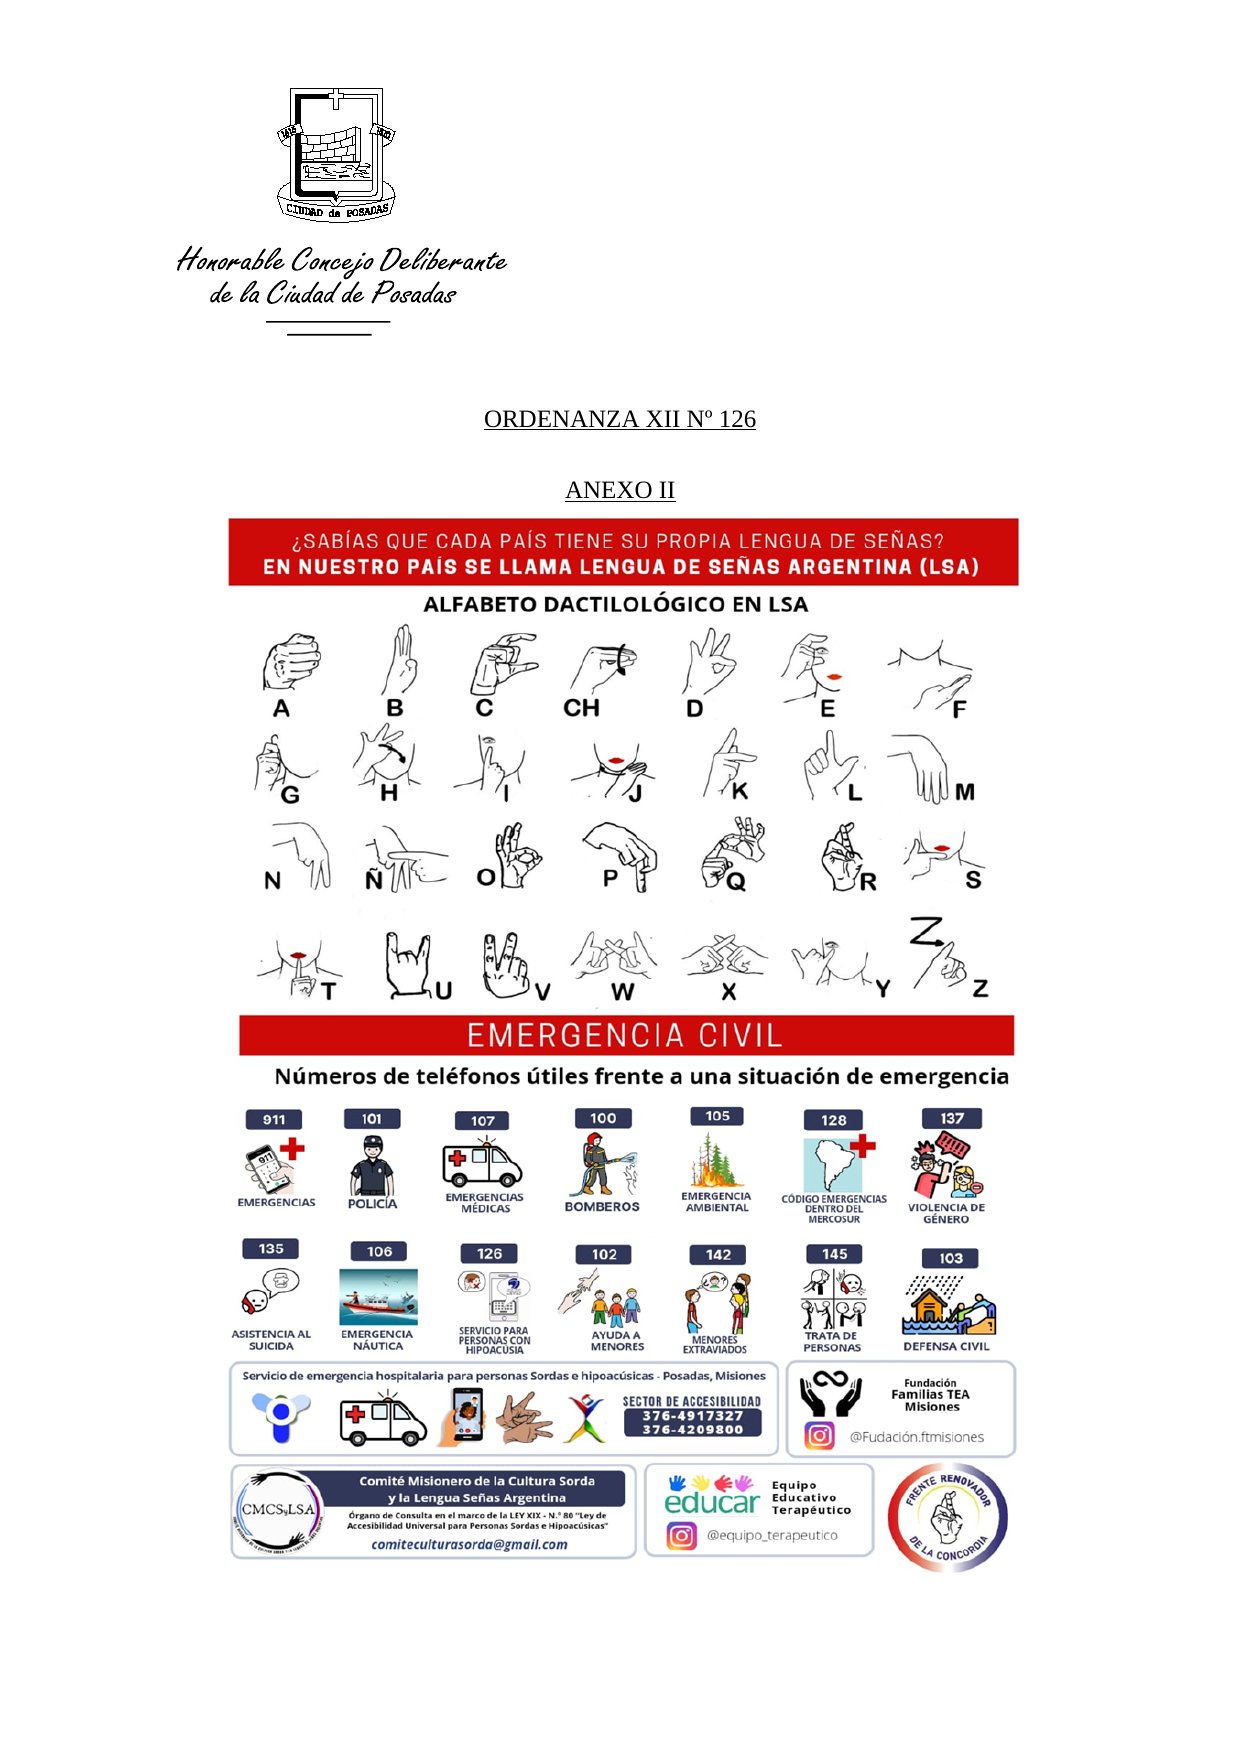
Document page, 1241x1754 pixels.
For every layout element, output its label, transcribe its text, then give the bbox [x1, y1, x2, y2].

text ORDENANZA XII Nº 126 [177, 404, 1063, 432]
text ANEXO II [177, 476, 1063, 1583]
